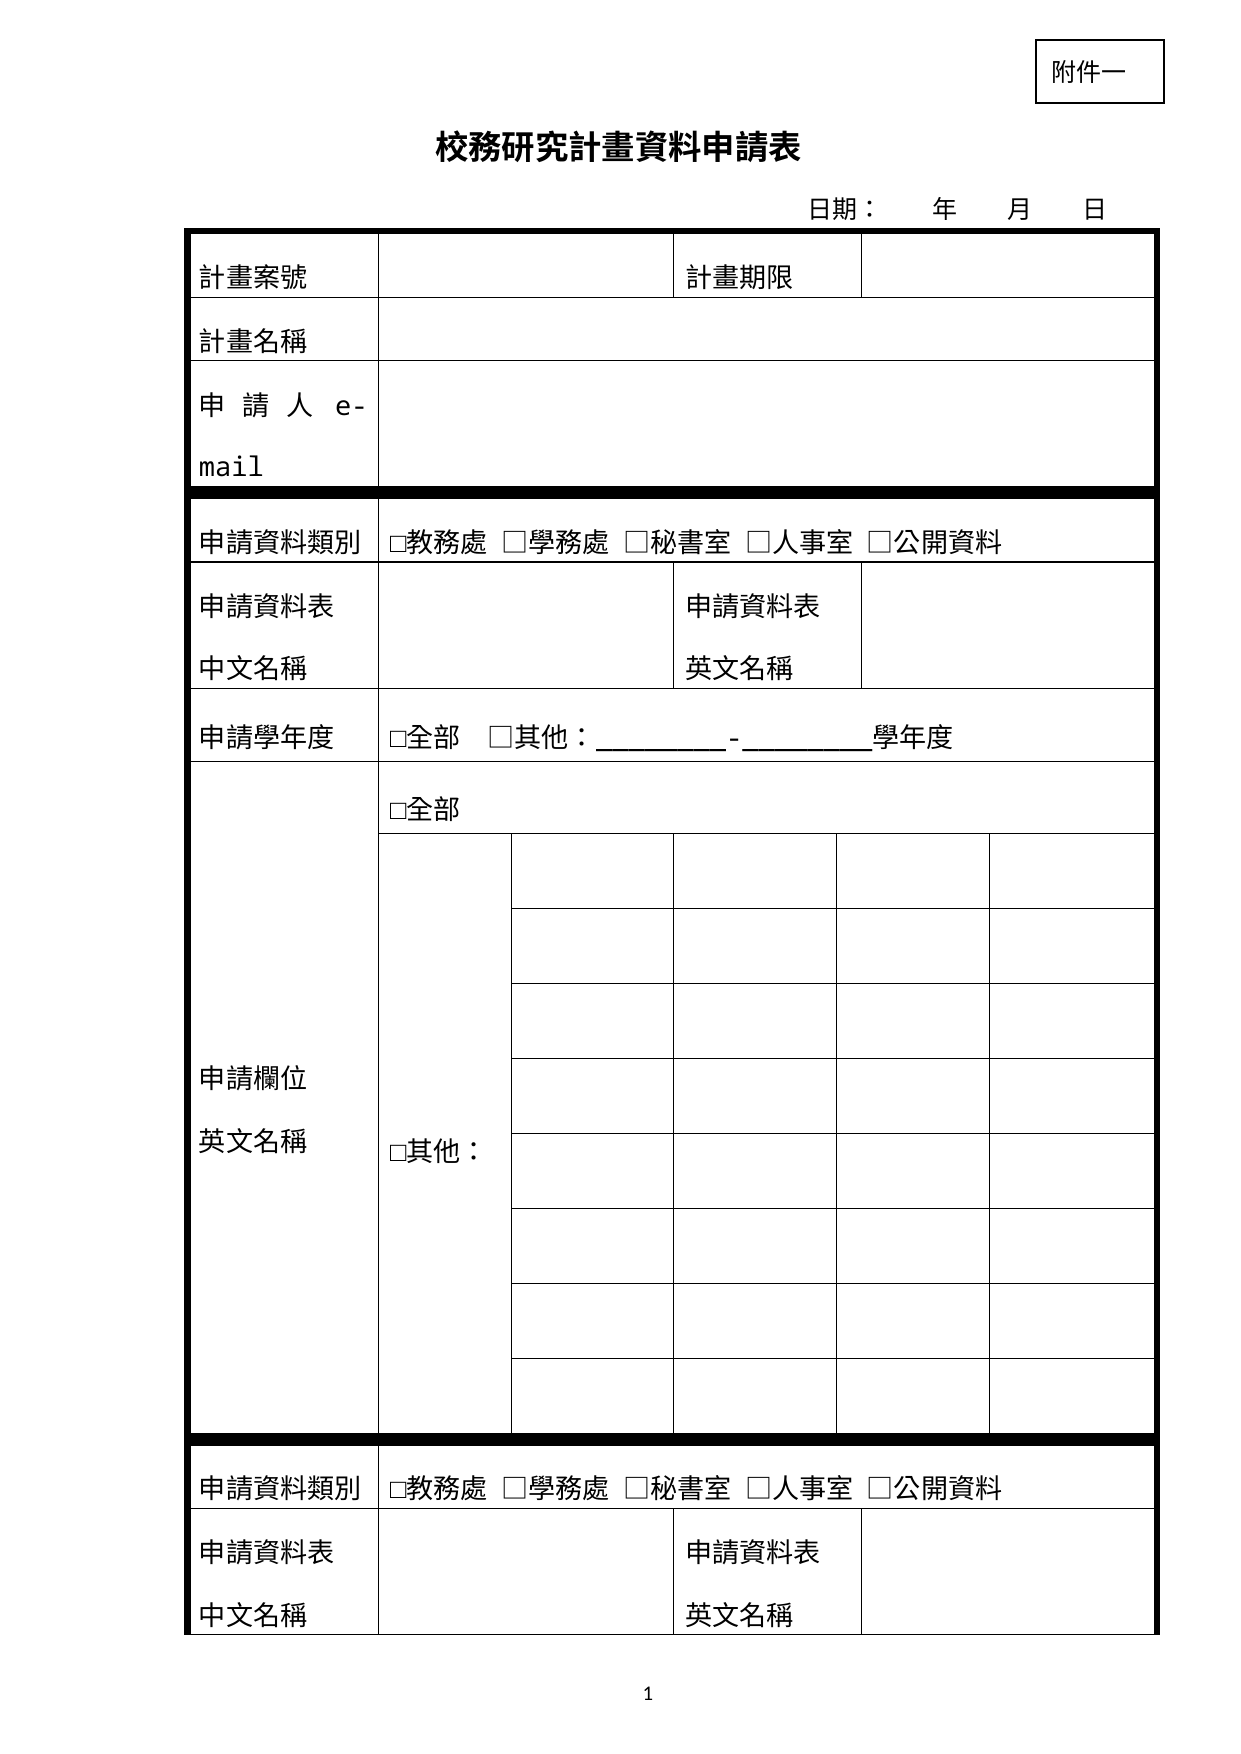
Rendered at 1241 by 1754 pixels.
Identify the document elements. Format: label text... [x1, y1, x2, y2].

table_cell [674, 909, 836, 983]
table_cell [837, 1134, 989, 1208]
table_cell [674, 1284, 836, 1358]
table_header 計畫期限 [674, 234, 861, 297]
table_cell [837, 1284, 989, 1358]
table_cell [990, 1059, 1154, 1133]
table_cell [674, 1209, 836, 1283]
table_cell [837, 909, 989, 983]
table_cell [379, 298, 1154, 360]
table_cell [990, 1359, 1154, 1433]
table_cell [674, 834, 836, 908]
table_cell [990, 834, 1154, 908]
table_cell □全部 □其他：________-________學年度 [379, 689, 1154, 761]
table_header [862, 234, 1154, 297]
table_cell [837, 1359, 989, 1433]
table_cell [990, 1284, 1154, 1358]
table_cell 申請資料表 英文名稱 [674, 1509, 861, 1634]
text 校務研究計畫資料申請表 [128, 103, 1107, 166]
table_cell [674, 1359, 836, 1433]
table_cell [674, 1134, 836, 1208]
table_cell [512, 909, 673, 983]
table_cell 申請學年度 [191, 689, 378, 761]
table_cell □全部 [379, 762, 1154, 833]
table_cell [512, 1134, 673, 1208]
table_cell [512, 834, 673, 908]
table_cell [674, 984, 836, 1058]
table_cell [990, 1134, 1154, 1208]
table_cell [512, 1284, 673, 1358]
table_cell [512, 1359, 673, 1433]
table_cell 申請資料表 中文名稱 [191, 563, 378, 687]
table_header [379, 234, 673, 297]
table_cell 申請資料表 英文名稱 [674, 563, 861, 687]
text 日期： 年 月 日 [128, 166, 1107, 228]
table_cell [837, 834, 989, 908]
table_cell [990, 984, 1154, 1058]
table_cell [512, 1209, 673, 1283]
table_cell 申請欄位 英文名稱 [191, 762, 378, 1433]
table_cell [379, 1509, 673, 1634]
table_cell [379, 563, 673, 687]
table_cell [674, 1059, 836, 1133]
table_cell 計畫名稱 [191, 298, 378, 360]
table_cell [862, 1509, 1154, 1634]
table_header 計畫案號 [191, 234, 378, 297]
table_cell □教務處 □學務處 □秘書室 □人事室 □公開資料 [379, 1446, 1154, 1508]
table_cell [379, 361, 1154, 486]
table_cell [837, 1059, 989, 1133]
table_cell [990, 1209, 1154, 1283]
table_cell 申請資料表 中文名稱 [191, 1509, 378, 1634]
table_cell [512, 984, 673, 1058]
table_cell [990, 909, 1154, 983]
table_cell [512, 1059, 673, 1133]
table_cell [862, 563, 1154, 687]
table_cell □其他： [379, 834, 511, 1433]
table_cell 申請人e-mail [191, 361, 378, 486]
table_cell □教務處 □學務處 □秘書室 □人事室 □公開資料 [379, 499, 1154, 561]
table_cell 申請資料類別 [191, 1446, 378, 1508]
table_cell 申請資料類別 [191, 499, 378, 561]
table_cell [837, 1209, 989, 1283]
table_cell [837, 984, 989, 1058]
